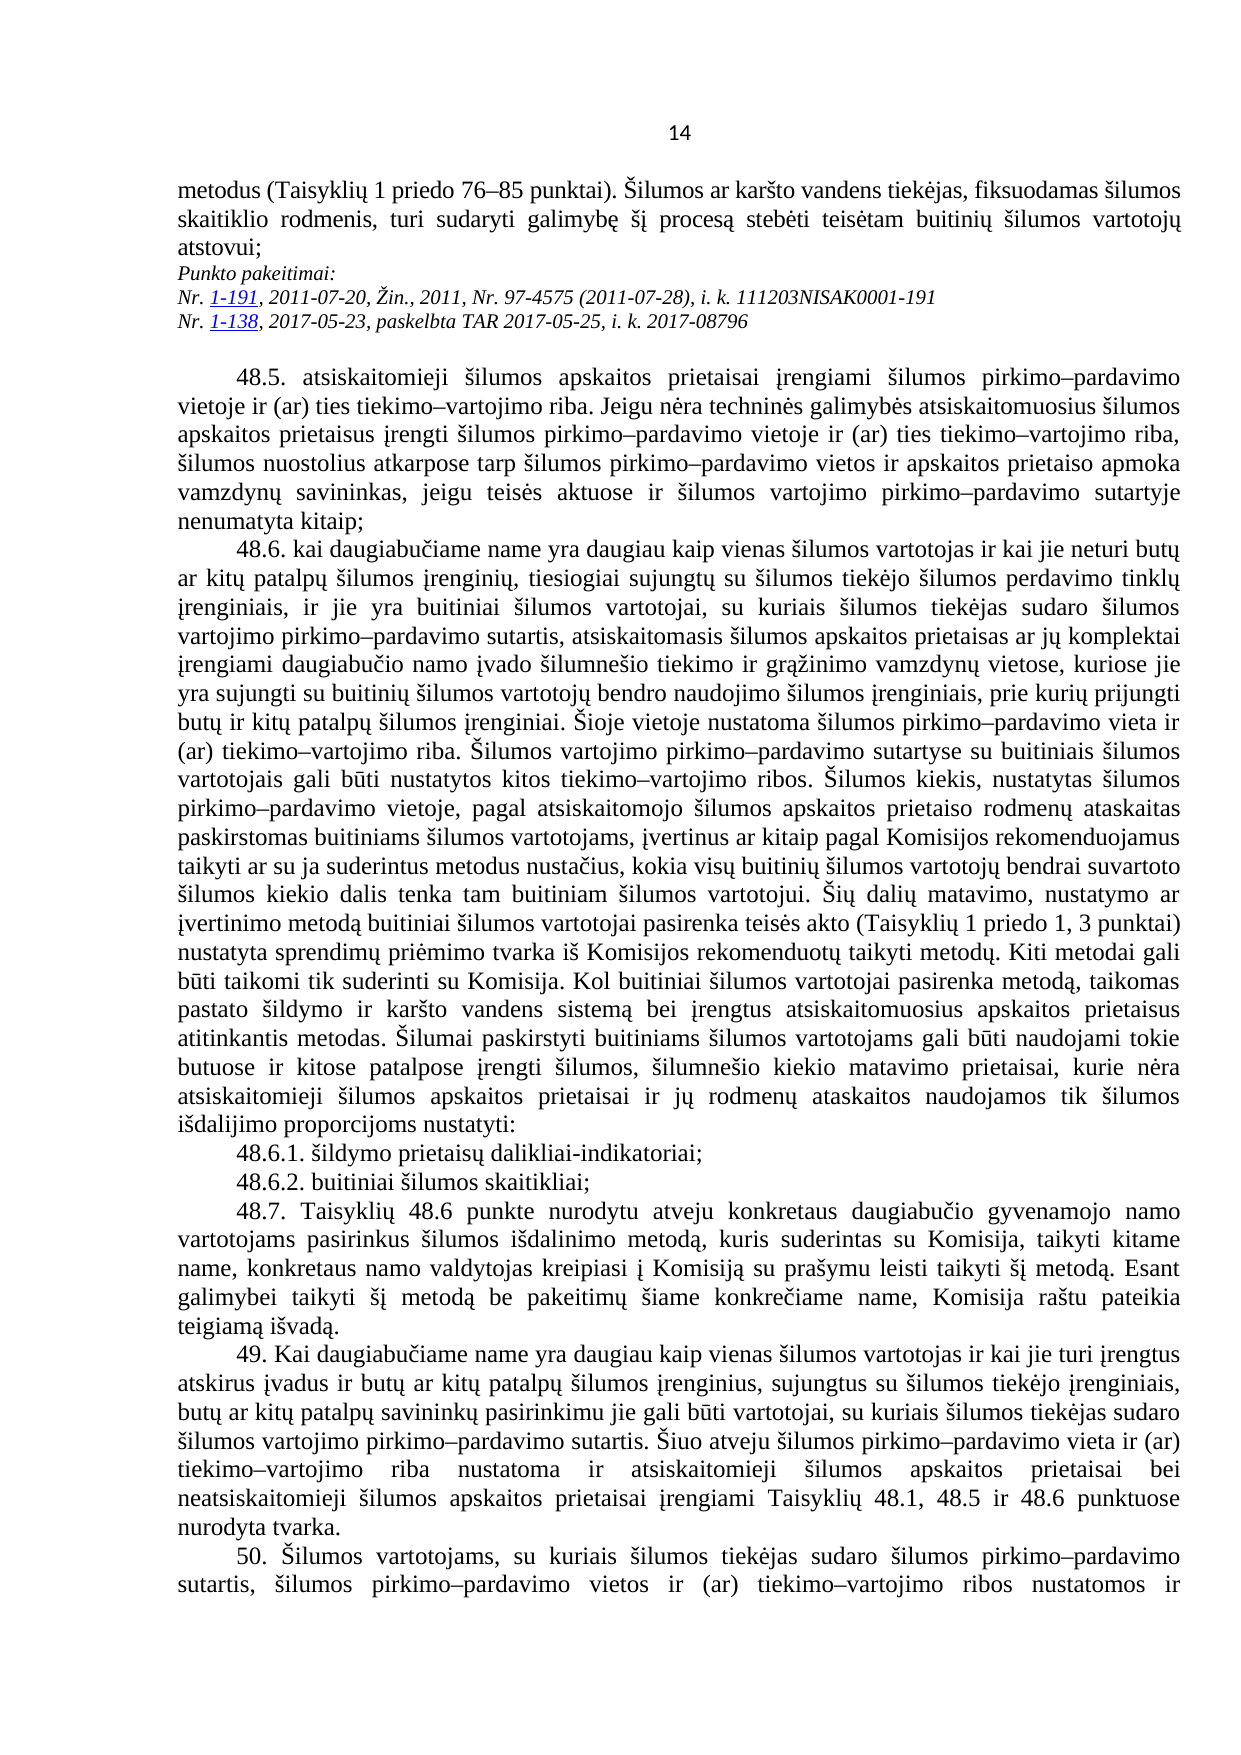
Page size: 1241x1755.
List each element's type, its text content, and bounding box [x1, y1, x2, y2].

text metodus (Taisyklių 1 priedo 76–85 punktai). Šilumos ar karšto vandens tiekėjas, fiksuodamas šilumos skaitiklio rodmenis, turi sudaryti galimybę šį procesą stebėti teisėtam buitinių šilumos vartotojų atstovui; [177, 175, 1181, 261]
text 49. Kai daugiabučiame name yra daugiau kaip vienas šilumos vartotojas ir kai jie turi įrengtus atskirus įvadus ir butų ar kitų patalpų šilumos įrenginius, sujungtus su šilumos tiekėjo įrenginiais, butų ar kitų patalpų savininkų pasirinkimu jie gali būti vartotojai, su kuriais šilumos tiekėjas sudaro šilumos vartojimo pirkimo–pardavimo sutartis. Šiuo atveju šilumos pirkimo–pardavimo vieta ir (ar) tiekimo–vartojimo riba nustatoma ir atsiskaitomieji šilumos apskaitos prietaisai bei neatsiskaitomieji šilumos apskaitos prietaisai įrengiami Taisyklių 48.1, 48.5 ir 48.6 punktuose nurodyta tvarka. [177, 1339, 1181, 1541]
text Punkto pakeitimai: [177, 261, 1181, 285]
text Nr. 1-191, 2011-07-20, Žin., 2011, Nr. 97-4575 (2011-07-28), i. k. 111203NISAK0001-191 [177, 285, 1181, 309]
text 48.6.2. buitiniai šilumos skaitikliai; [177, 1167, 1181, 1196]
text Nr. 1-138, 2017-05-23, paskelbta TAR 2017-05-25, i. k. 2017-08796 [177, 309, 1181, 333]
text 48.6.1. šildymo prietaisų dalikliai-indikatoriai; [177, 1138, 1181, 1167]
text 48.5. atsiskaitomieji šilumos apskaitos prietaisai įrengiami šilumos pirkimo–pardavimo vietoje ir (ar) ties tiekimo–vartojimo riba. Jeigu nėra techninės galimybės atsiskaitomuosius šilumos apskaitos prietaisus įrengti šilumos pirkimo–pardavimo vietoje ir (ar) ties tiekimo–vartojimo riba, šilumos nuostolius atkarpose tarp šilumos pirkimo–pardavimo vietos ir apskaitos prietaiso apmoka vamzdynų savininkas, jeigu teisės aktuose ir šilumos vartojimo pirkimo–pardavimo sutartyje nenumatyta kitaip; [177, 362, 1181, 534]
text 48.6. kai daugiabučiame name yra daugiau kaip vienas šilumos vartotojas ir kai jie neturi butų ar kitų patalpų šilumos įrenginių, tiesiogiai sujungtų su šilumos tiekėjo šilumos perdavimo tinklų įrenginiais, ir jie yra buitiniai šilumos vartotojai, su kuriais šilumos tiekėjas sudaro šilumos vartojimo pirkimo–pardavimo sutartis, atsiskaitomasis šilumos apskaitos prietaisas ar jų komplektai įrengiami daugiabučio namo įvado šilumnešio tiekimo ir grąžinimo vamzdynų vietose, kuriose jie yra sujungti su buitinių šilumos vartotojų bendro naudojimo šilumos įrenginiais, prie kurių prijungti butų ir kitų patalpų šilumos įrenginiai. Šioje vietoje nustatoma šilumos pirkimo–pardavimo vieta ir (ar) tiekimo–vartojimo riba. Šilumos vartojimo pirkimo–pardavimo sutartyse su buitiniais šilumos vartotojais gali būti nustatytos kitos tiekimo–vartojimo ribos. Šilumos kiekis, nustatytas šilumos pirkimo–pardavimo vietoje, pagal atsiskaitomojo šilumos apskaitos prietaiso rodmenų ataskaitas paskirstomas buitiniams šilumos vartotojams, įvertinus ar kitaip pagal Komisijos rekomenduojamus taikyti ar su ja suderintus metodus nustačius, kokia visų buitinių šilumos vartotojų bendrai suvartoto šilumos kiekio dalis tenka tam buitiniam šilumos vartotojui. Šių dalių matavimo, nustatymo ar įvertinimo metodą buitiniai šilumos vartotojai pasirenka teisės akto (Taisyklių 1 priedo 1, 3 punktai) nustatyta sprendimų priėmimo tvarka iš Komisijos rekomenduotų taikyti metodų. Kiti metodai gali būti taikomi tik suderinti su Komisija. Kol buitiniai šilumos vartotojai pasirenka metodą, taikomas pastato šildymo ir karšto vandens sistemą bei įrengtus atsiskaitomuosius apskaitos prietaisus atitinkantis metodas. Šilumai paskirstyti buitiniams šilumos vartotojams gali būti naudojami tokie butuose ir kitose patalpose įrengti šilumos, šilumnešio kiekio matavimo prietaisai, kurie nėra atsiskaitomieji šilumos apskaitos prietaisai ir jų rodmenų ataskaitos naudojamos tik šilumos išdalijimo proporcijoms nustatyti: [177, 534, 1181, 1138]
text 50. Šilumos vartotojams, su kuriais šilumos tiekėjas sudaro šilumos pirkimo–pardavimo sutartis, šilumos pirkimo–pardavimo vietos ir (ar) tiekimo–vartojimo ribos nustatomos ir [177, 1541, 1181, 1598]
text 48.7. Taisyklių 48.6 punkte nurodytu atveju konkretaus daugiabučio gyvenamojo namo vartotojams pasirinkus šilumos išdalinimo metodą, kuris suderintas su Komisija, taikyti kitame name, konkretaus namo valdytojas kreipiasi į Komisiją su prašymu leisti taikyti šį metodą. Esant galimybei taikyti šį metodą be pakeitimų šiame konkrečiame name, Komisija raštu pateikia teigiamą išvadą. [177, 1196, 1181, 1339]
